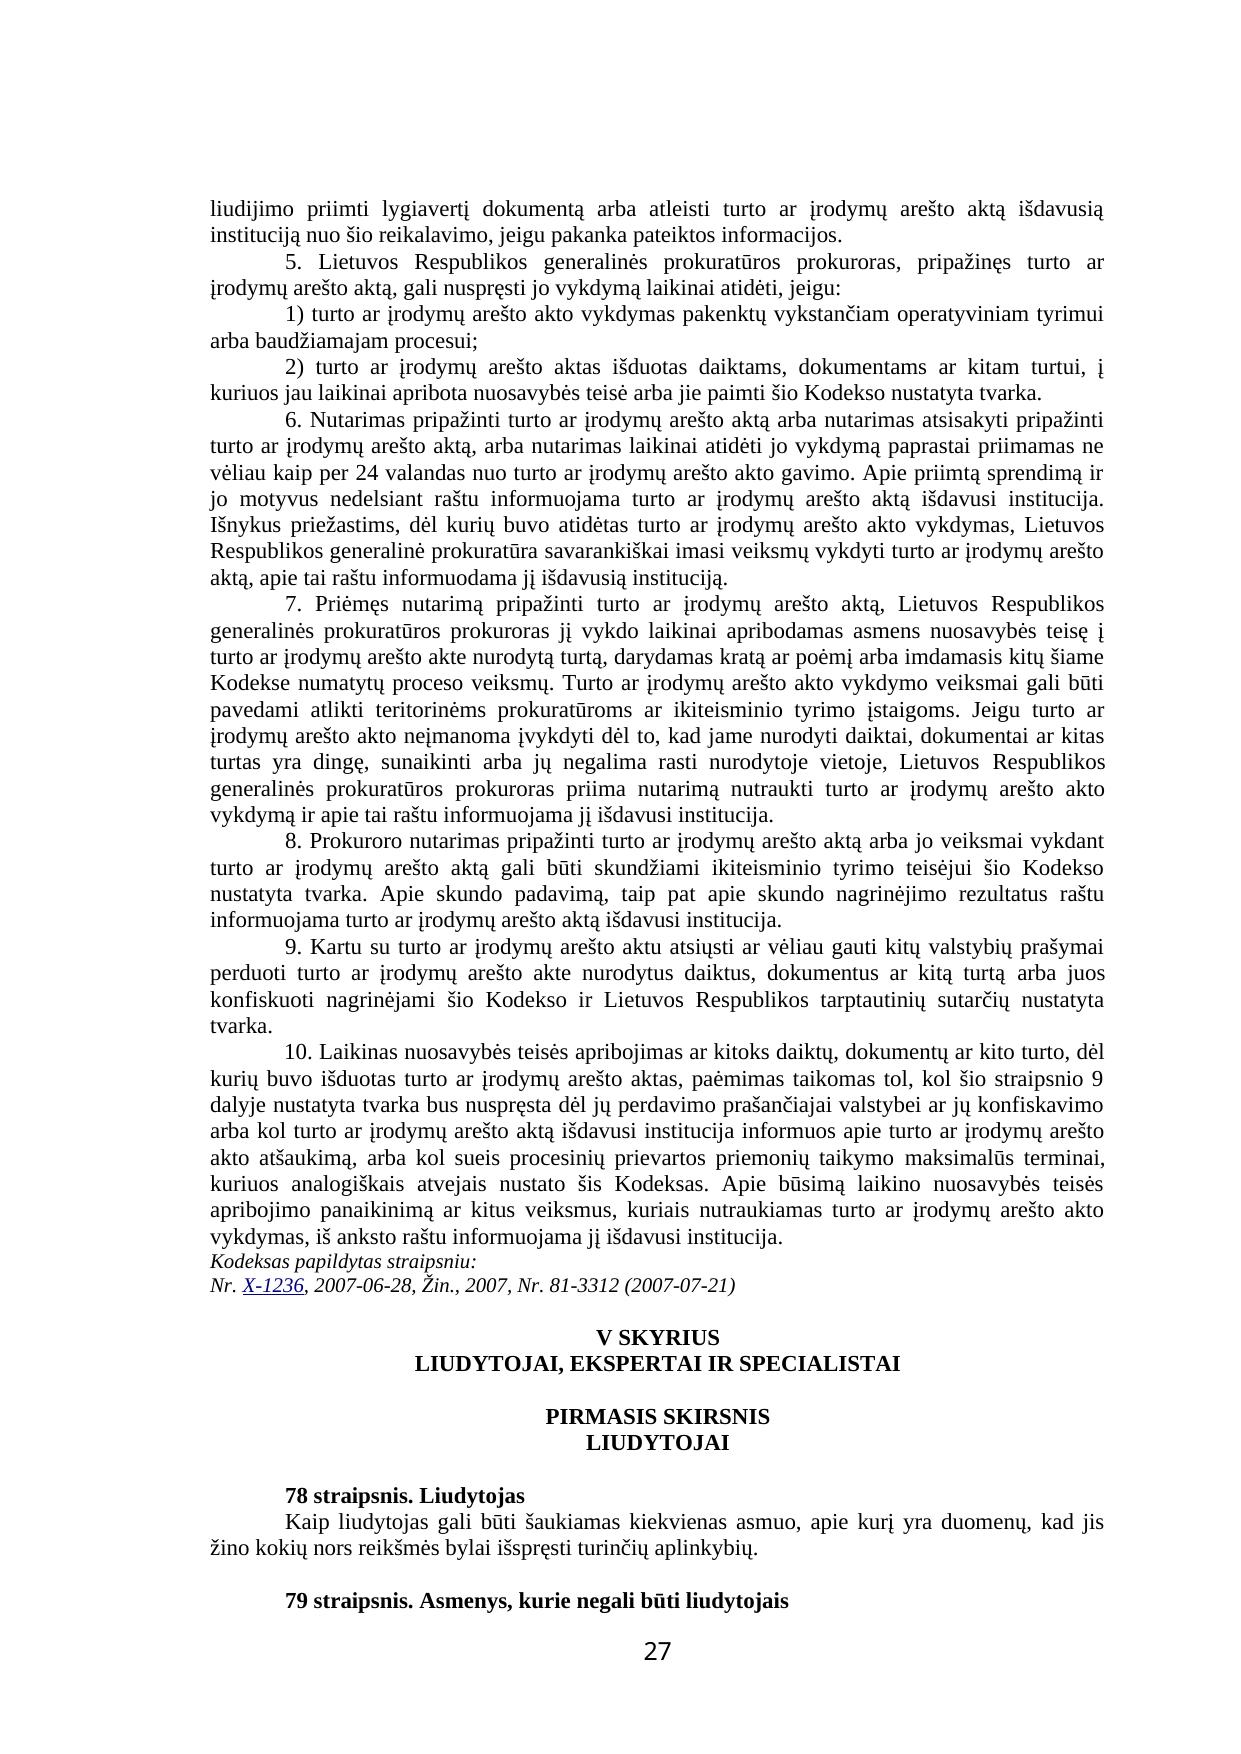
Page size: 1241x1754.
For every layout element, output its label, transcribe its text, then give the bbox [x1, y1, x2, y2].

text 7. Priėmęs nutarimą pripažinti turto ar įrodymų arešto aktą, Lietuvos Respublikos generalinės prokuratūros prokuroras jį vykdo laikinai apribodamas asmens nuosavybės teisę į turto ar įrodymų arešto akte nurodytą turtą, darydamas kratą ar poėmį arba imdamasis kitų šiame Kodekse numatytų proceso veiksmų. Turto ar įrodymų arešto akto vykdymo veiksmai gali būti pavedami atlikti teritorinėms prokuratūroms ar ikiteisminio tyrimo įstaigoms. Jeigu turto ar įrodymų arešto akto neįmanoma įvykdyti dėl to, kad jame nurodyti daiktai, dokumentai ar kitas turtas yra dingę, sunaikinti arba jų negalima rasti nurodytoje vietoje, Lietuvos Respublikos generalinės prokuratūros prokuroras priima nutarimą nutraukti turto ar įrodymų arešto akto vykdymą ir apie tai raštu informuojama jį išdavusi institucija. [210, 590, 1106, 827]
text liudijimo priimti lygiavertį dokumentą arba atleisti turto ar įrodymų arešto aktą išdavusią instituciją nuo šio reikalavimo, jeigu pakanka pateiktos informacijos. [210, 195, 1106, 248]
text 9. Kartu su turto ar įrodymų arešto aktu atsiųsti ar vėliau gauti kitų valstybių prašymai perduoti turto ar įrodymų arešto akte nurodytus daiktus, dokumentus ar kitą turtą arba juos konfiskuoti nagrinėjami šio Kodekso ir Lietuvos Respublikos tarptautinių sutarčių nustatyta tvarka. [210, 933, 1106, 1038]
text 5. Lietuvos Respublikos generalinės prokuratūros prokuroras, pripažinęs turto ar įrodymų arešto aktą, gali nuspręsti jo vykdymą laikinai atidėti, jeigu: [210, 248, 1106, 300]
text 10. Laikinas nuosavybės teisės apribojimas ar kitoks daiktų, dokumentų ar kito turto, dėl kurių buvo išduotas turto ar įrodymų arešto aktas, paėmimas taikomas tol, kol šio straipsnio 9 dalyje nustatyta tvarka bus nuspręsta dėl jų perdavimo prašančiajai valstybei ar jų konfiskavimo arba kol turto ar įrodymų arešto aktą išdavusi institucija informuos apie turto ar įrodymų arešto akto atšaukimą, arba kol sueis procesinių prievartos priemonių taikymo maksimalūs terminai, kuriuos analogiškais atvejais nustato šis Kodeksas. Apie būsimą laikino nuosavybės teisės apribojimo panaikinimą ar kitus veiksmus, kuriais nutraukiamas turto ar įrodymų arešto akto vykdymas, iš anksto raštu informuojama jį išdavusi institucija. [210, 1038, 1106, 1249]
text Kodeksas papildytas straipsniu: [210, 1249, 1106, 1273]
text Kaip liudytojas gali būti šaukiamas kiekvienas asmuo, apie kurį yra duomenų, kad jis žino kokių nors reikšmės bylai išspręsti turinčių aplinkybių. [210, 1508, 1106, 1561]
text 79 straipsnis. Asmenys, kurie negali būti liudytojais [210, 1587, 1106, 1613]
text Nr. X-1236, 2007-06-28, Žin., 2007, Nr. 81-3312 (2007-07-21) [210, 1273, 1106, 1297]
text Liudytojai [210, 1429, 1106, 1455]
subtitle V skyrius [210, 1324, 1106, 1350]
text 6. Nutarimas pripažinti turto ar įrodymų arešto aktą arba nutarimas atsisakyti pripažinti turto ar įrodymų arešto aktą, arba nutarimas laikinai atidėti jo vykdymą paprastai priimamas ne vėliau kaip per 24 valandas nuo turto ar įrodymų arešto akto gavimo. Apie priimtą sprendimą ir jo motyvus nedelsiant raštu informuojama turto ar įrodymų arešto aktą išdavusi institucija. Išnykus priežastims, dėl kurių buvo atidėtas turto ar įrodymų arešto akto vykdymas, Lietuvos Respublikos generalinė prokuratūra savarankiškai imasi veiksmų vykdyti turto ar įrodymų arešto aktą, apie tai raštu informuodama jį išdavusią instituciją. [210, 406, 1106, 590]
text Liudytojai, ekspertai IR SPECIALISTAI [210, 1350, 1106, 1376]
text 8. Prokuroro nutarimas pripažinti turto ar įrodymų arešto aktą arba jo veiksmai vykdant turto ar įrodymų arešto aktą gali būti skundžiami ikiteisminio tyrimo teisėjui šio Kodekso nustatyta tvarka. Apie skundo padavimą, taip pat apie skundo nagrinėjimo rezultatus raštu informuojama turto ar įrodymų arešto aktą išdavusi institucija. [210, 827, 1106, 933]
text 1) turto ar įrodymų arešto akto vykdymas pakenktų vykstančiam operatyviniam tyrimui arba baudžiamajam procesui; [210, 300, 1106, 353]
subtitle PIRMASIS SKIRSNIS [210, 1403, 1106, 1429]
text 2) turto ar įrodymų arešto aktas išduotas daiktams, dokumentams ar kitam turtui, į kuriuos jau laikinai apribota nuosavybės teisė arba jie paimti šio Kodekso nustatyta tvarka. [210, 353, 1106, 406]
text 78 straipsnis. Liudytojas [210, 1482, 1106, 1508]
